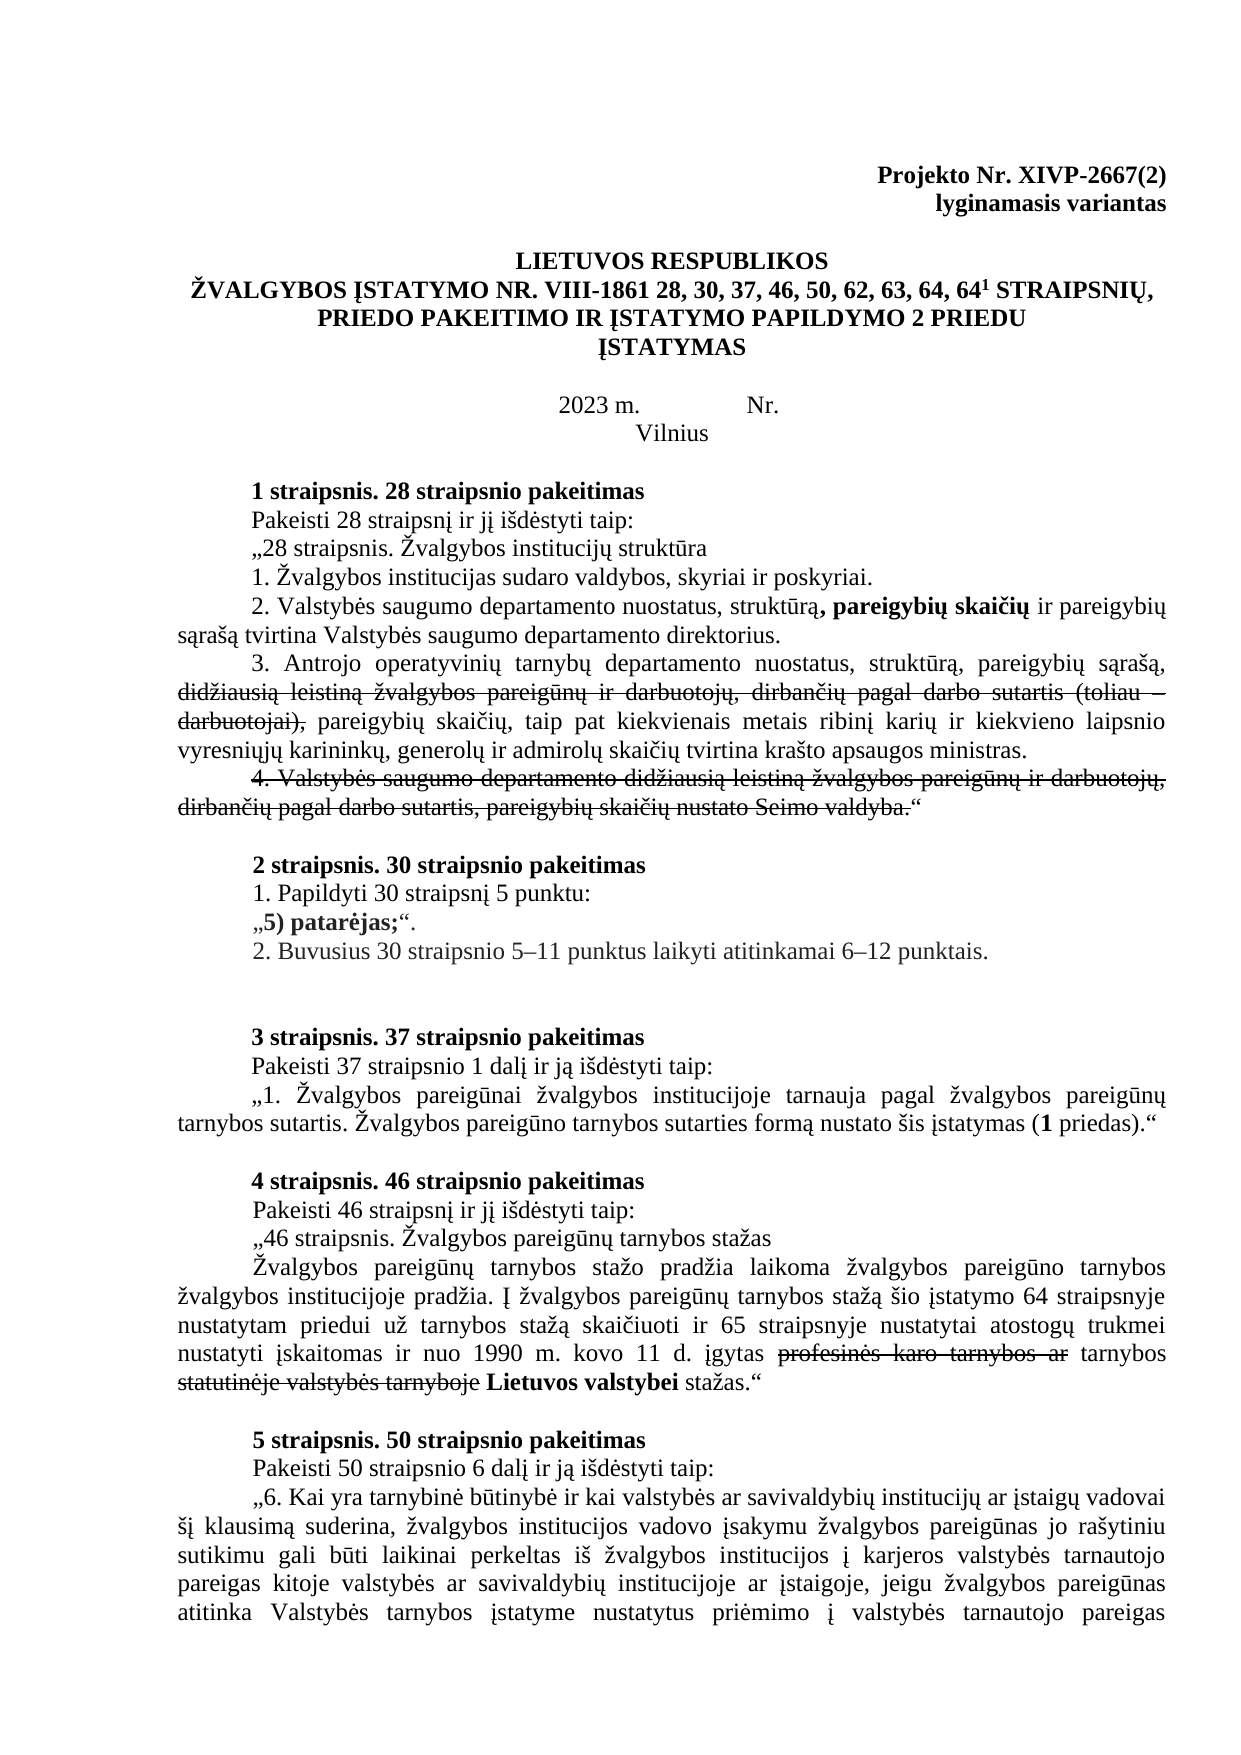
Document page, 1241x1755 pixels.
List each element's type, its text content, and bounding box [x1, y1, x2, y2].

text LIETUVOS RESPUBLIKOS [177, 246, 1167, 275]
text 4 straipsnis. 46 straipsnio pakeitimas [177, 1166, 1167, 1195]
text „6. Kai yra tarnybinė būtinybė ir kai valstybės ar savivaldybių institucijų ar įstaigų vadovai šį klausimą suderina, žvalgybos institucijos vadovo įsakymu žvalgybos pareigūnas jo rašytiniu sutikimu gali būti laikinai perkeltas iš žvalgybos institucijos į karjeros valstybės tarnautojo pareigas kitoje valstybės ar savivaldybių institucijoje ar įstaigoje, jeigu žvalgybos pareigūnas atitinka Valstybės tarnybos įstatyme nustatytus priėmimo į valstybės tarnautojo pareigas [177, 1482, 1167, 1626]
text įstatymas [177, 332, 1167, 361]
text „28 straipsnis. Žvalgybos institucijų struktūra [177, 533, 1167, 562]
text 2. Valstybės saugumo departamento nuostatus, struktūrą, pareigybių skaičių ir pareigybių sąrašą tvirtina Valstybės saugumo departamento direktorius. [177, 591, 1167, 648]
text „5) patarėjas;“. [251, 907, 1167, 936]
text Žvalgybos pareigūnų tarnybos stažo pradžia laikoma žvalgybos pareigūno tarnybos žvalgybos institucijoje pradžia. Į žvalgybos pareigūnų tarnybos stažą šio įstatymo 64 straipsnyje nustatytam priedui už tarnybos stažą skaičiuoti ir 65 straipsnyje nustatytai atostogų trukmei nustatyti įskaitomas ir nuo 1990 m. kovo 11 d. įgytas profesinės karo tarnybos ar tarnybos statutinėje valstybės tarnyboje Lietuvos valstybei stažas.“ [177, 1252, 1167, 1396]
text Pakeisti 46 straipsnį ir jį išdėstyti taip: [177, 1195, 1167, 1223]
text 4. Valstybės saugumo departamento didžiausią leistiną žvalgybos pareigūnų ir darbuotojų, dirbančių pagal darbo sutartis, pareigybių skaičių nustato Seimo valdyba.“ [177, 763, 1167, 821]
text Pakeisti 50 straipsnio 6 dalį ir ją išdėstyti taip: [177, 1453, 1167, 1482]
text Pakeisti 37 straipsnio 1 dalį ir ją išdėstyti taip: [177, 1051, 1167, 1080]
text 2. Buvusius 30 straipsnio 5–11 punktus laikyti atitinkamai 6–12 punktais. [251, 936, 1167, 993]
text Žvalgybos įstatymo Nr. VIII-1861 28, 30, 37, 46, 50, 62, 63, 64, 641 straipsnių, priedo pakeitimo ir ĮSTATYMO papildymo 2 priedu [177, 275, 1167, 332]
text 1 straipsnis. 28 straipsnio pakeitimas [177, 476, 1167, 505]
text 5 straipsnis. 50 straipsnio pakeitimas [177, 1425, 1167, 1453]
text 2 straipsnis. 30 straipsnio pakeitimas [177, 850, 1167, 878]
text Vilnius [177, 418, 1167, 447]
text 1. Papildyti 30 straipsnį 5 punktu: [251, 878, 1167, 907]
text 1. Žvalgybos institucijas sudaro valdybos, skyriai ir poskyriai. [177, 562, 1167, 591]
text „46 straipsnis. Žvalgybos pareigūnų tarnybos stažas [177, 1223, 1167, 1252]
text „1. Žvalgybos pareigūnai žvalgybos institucijoje tarnauja pagal žvalgybos pareigūnų tarnybos sutartis. Žvalgybos pareigūno tarnybos sutarties formą nustato šis įstatymas (1 priedas).“ [177, 1080, 1167, 1137]
text Projekto Nr. XIVP-2667(2) [177, 160, 1167, 188]
text Pakeisti 28 straipsnį ir jį išdėstyti taip: [177, 505, 1167, 533]
text 2023 m. Nr. [177, 390, 1167, 418]
text 3. Antrojo operatyvinių tarnybų departamento nuostatus, struktūrą, pareigybių sąrašą, didžiausią leistiną žvalgybos pareigūnų ir darbuotojų, dirbančių pagal darbo sutartis (toliau – darbuotojai), pareigybių skaičių, taip pat kiekvienais metais ribinį karių ir kiekvieno laipsnio vyresniųjų karininkų, generolų ir admirolų skaičių tvirtina krašto apsaugos ministras. [177, 648, 1167, 763]
text 3 straipsnis. 37 straipsnio pakeitimas [177, 1022, 1167, 1051]
text lyginamasis variantas [886, 188, 1167, 217]
